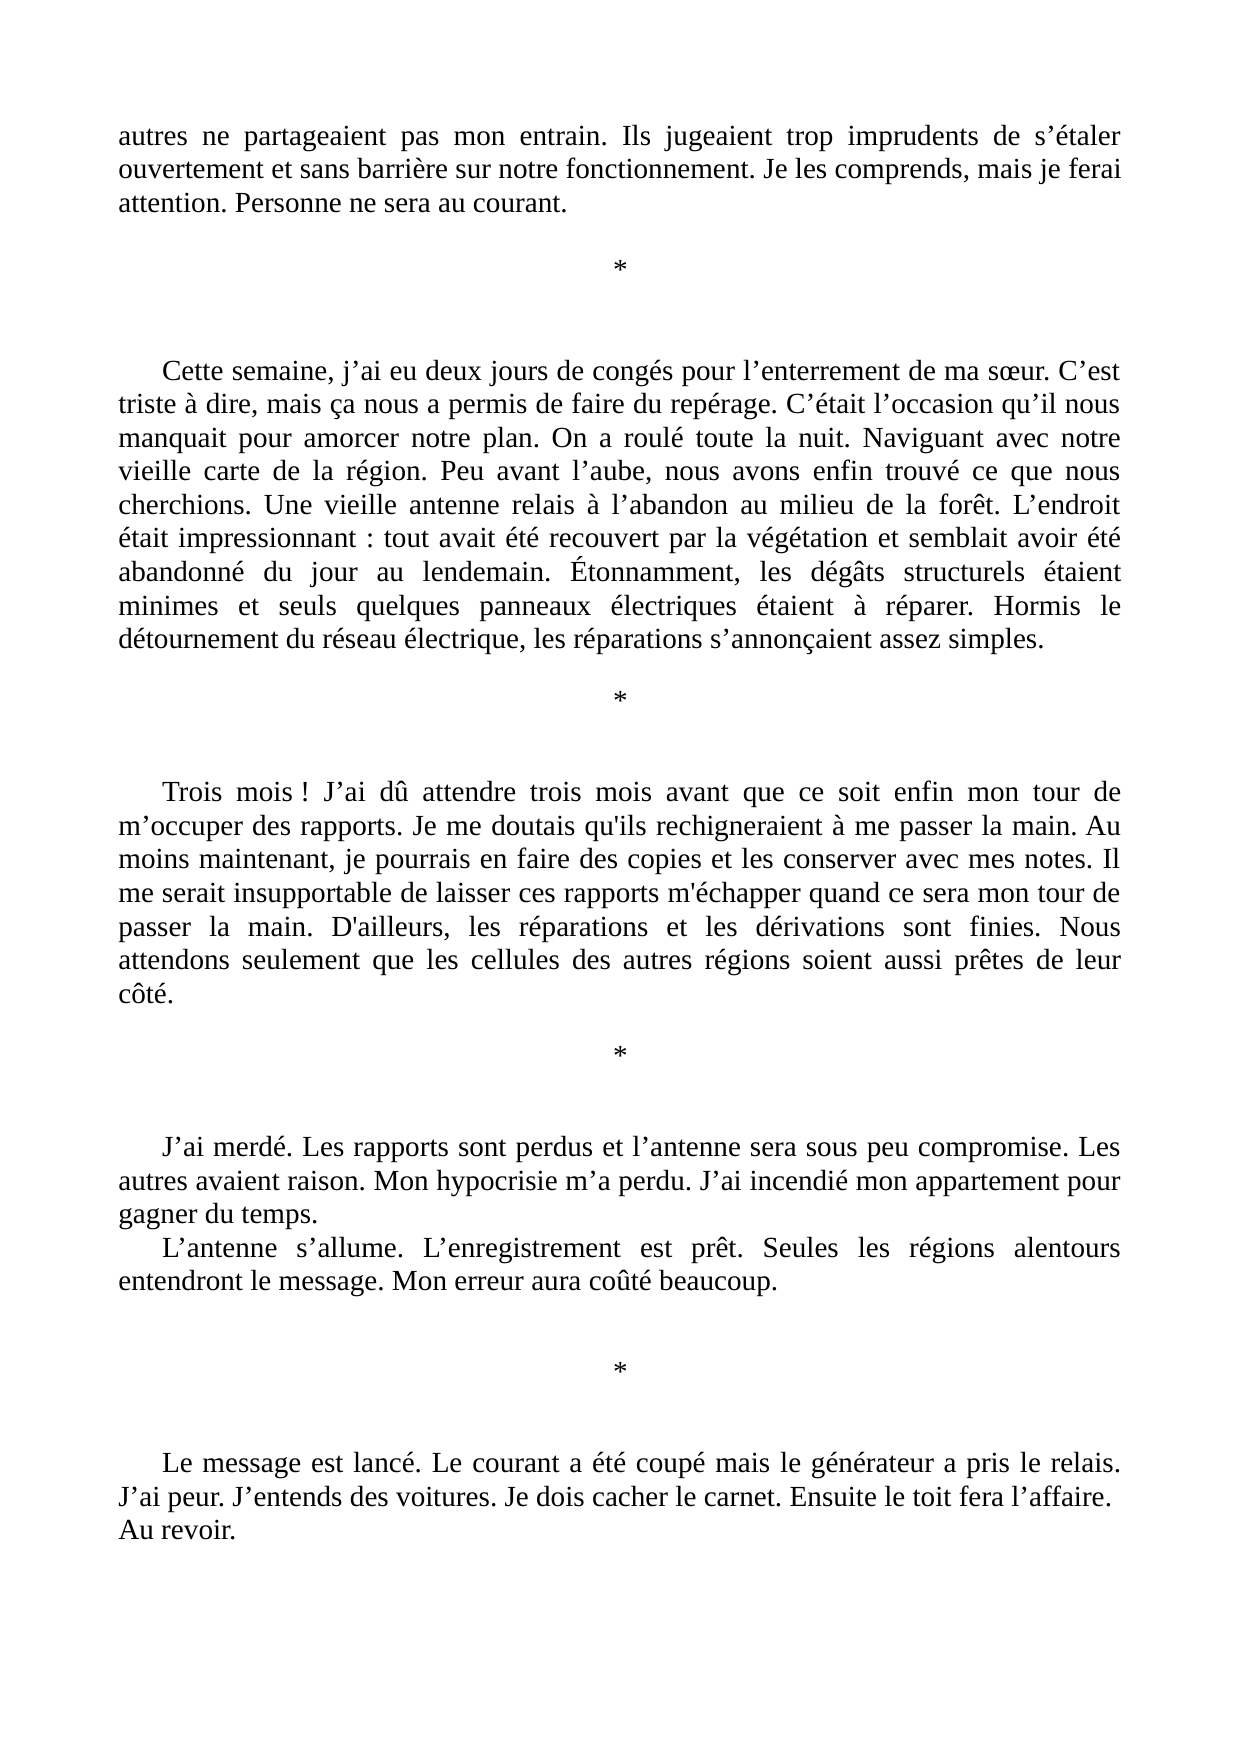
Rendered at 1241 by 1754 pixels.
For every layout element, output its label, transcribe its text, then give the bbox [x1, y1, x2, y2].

text J’ai merdé. Les rapports sont perdus et l’antenne sera sous peu compromise. Les autres avaient raison. Mon hypocrisie m’a perdu. J’ai incendié mon appartement pour gagner du temps. [118, 1129, 1122, 1230]
text autres ne partageaient pas mon entrain. Ils jugeaient trop imprudents de s’étaler ouvertement et sans barrière sur notre fonctionnement. Je les comprends, mais je ferai attention. Personne ne sera au courant. [118, 118, 1122, 219]
text * [118, 1354, 1122, 1388]
text L’antenne s’allume. L’enregistrement est prêt. Seules les régions alentours entendront le message. Mon erreur aura coûté beaucoup. [118, 1230, 1122, 1297]
text * [118, 252, 1122, 286]
text Cette semaine, j’ai eu deux jours de congés pour l’enterrement de ma sœur. C’est triste à dire, mais ça nous a permis de faire du repérage. C’était l’occasion qu’il nous manquait pour amorcer notre plan. On a roulé toute la nuit. Naviguant avec notre vieille carte de la région. Peu avant l’aube, nous avons enfin trouvé ce que nous cherchions. Une vieille antenne relais à l’abandon au milieu de la forêt. L’endroit était impressionnant : tout avait été recouvert par la végétation et semblait avoir été abandonné du jour au lendemain. Étonnamment, les dégâts structurels étaient minimes et seuls quelques panneaux électriques étaient à réparer. Hormis le détournement du réseau électrique, les réparations s’annonçaient assez simples. [118, 353, 1122, 655]
text Trois mois ! J’ai dû attendre trois mois avant que ce soit enfin mon tour de m’occuper des rapports. Je me doutais qu'ils rechigneraient à me passer la main. Au moins maintenant, je pourrais en faire des copies et les conserver avec mes notes. Il me serait insupportable de laisser ces rapports m'échapper quand ce sera mon tour de passer la main. D'ailleurs, les réparations et les dérivations sont finies. Nous attendons seulement que les cellules des autres régions soient aussi prêtes de leur côté. [118, 774, 1122, 1009]
text Le message est lancé. Le courant a été coupé mais le générateur a pris le relais. J’ai peur. J’entends des voitures. Je dois cacher le carnet. Ensuite le toit fera l’affaire. [118, 1445, 1122, 1512]
text * [118, 683, 1122, 717]
text Au revoir. [118, 1512, 1122, 1546]
text * [118, 1038, 1122, 1072]
